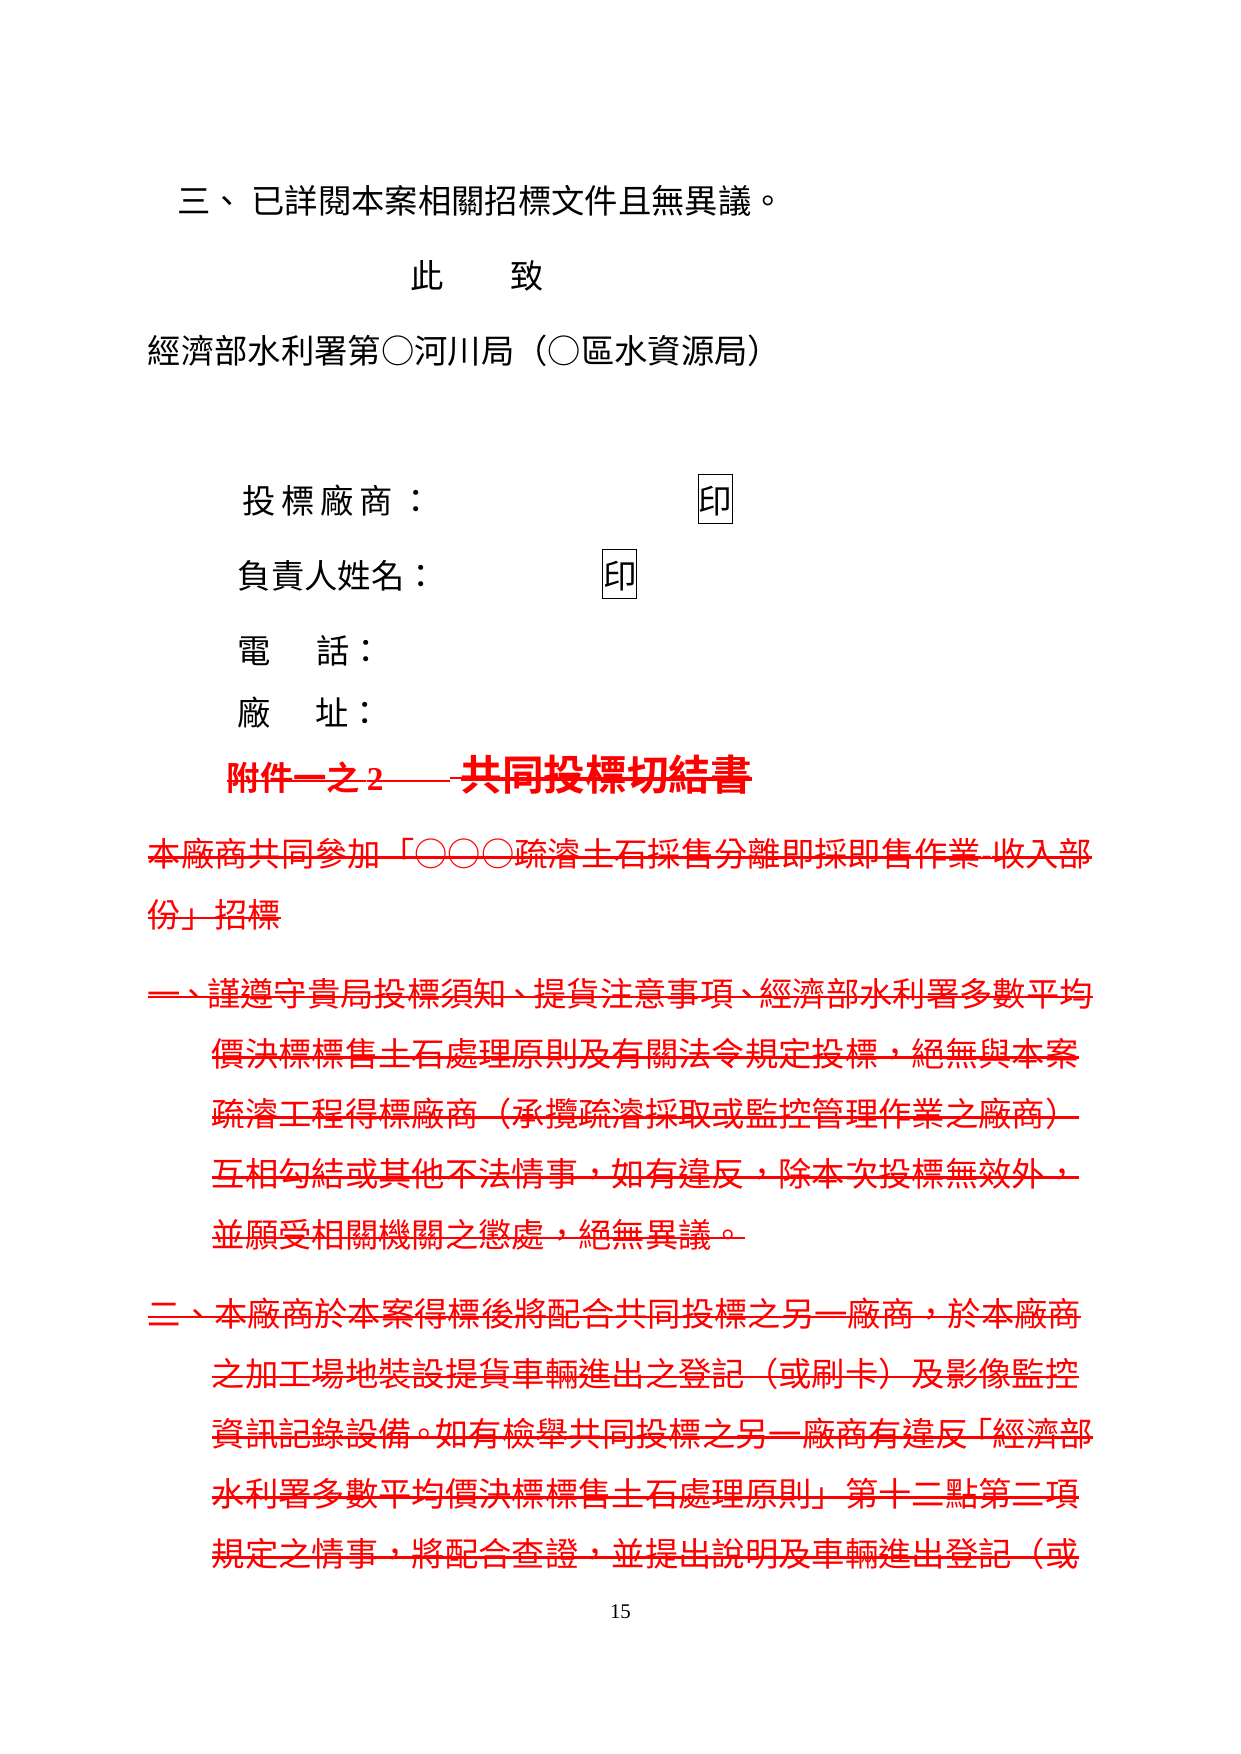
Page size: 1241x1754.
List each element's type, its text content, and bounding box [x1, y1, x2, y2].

list 已詳閱本案相關招標文件且無異議。 [177, 161, 1092, 236]
text 廠 址： [211, 686, 1092, 734]
text 本廠商共同參加「○○○疏濬土石採售分離即採即售作業-收入部份」招標 [148, 828, 1092, 857]
text 一、謹遵守貴局投標須知、提貨注意事項、經濟部水利署多數平均價決標標售土石處理原則及有關法令規定投標，絕無與本案疏濬工程得標廠商（承攬疏濬採取或監控管理作業之廠商）互相勾結或其他不法情事，如有違反，除本次投標無效外，並願受相關機關之懲處，絕無異議。 [148, 998, 1092, 1257]
text 投標廠商： 印 [148, 461, 1092, 536]
text 附件一之2 共同投標切結書 [136, 734, 1092, 809]
text 負責人姓名： 印 [148, 536, 1092, 611]
text 本廠商共同參加「○○○疏濬土石採售分離即採即售作業-收入部份」招標 [148, 859, 1092, 937]
text 經濟部水利署第○河川局（○區水資源局） [148, 311, 1092, 386]
text 二、本廠商於本案得標後將配合共同投標之另一廠商，於本廠商之加工場地裝設提貨車輛進出之登記（或刷卡）及影像監控資訊記錄設備。如有檢舉共同投標之另一廠商有違反「經濟部水利署多數平均價決標標售土石處理原則」第十二點第二項規定之情事，將配合查證，並提出說明及車輛進出登記（或 [148, 1287, 1092, 1576]
text 此 致 [148, 236, 1092, 311]
text 電 話： [148, 611, 1092, 686]
text 一、謹遵守貴局投標須知、提貨注意事項、經濟部水利署多數平均價決標標售土石處理原則及有關法令規定投標，絕無與本案疏濬工程得標廠商（承攬疏濬採取或監控管理作業之廠商）互相勾結或其他不法情事，如有違反，除本次投標無效外，並願受相關機關之懲處，絕無異議。 [148, 968, 1092, 996]
